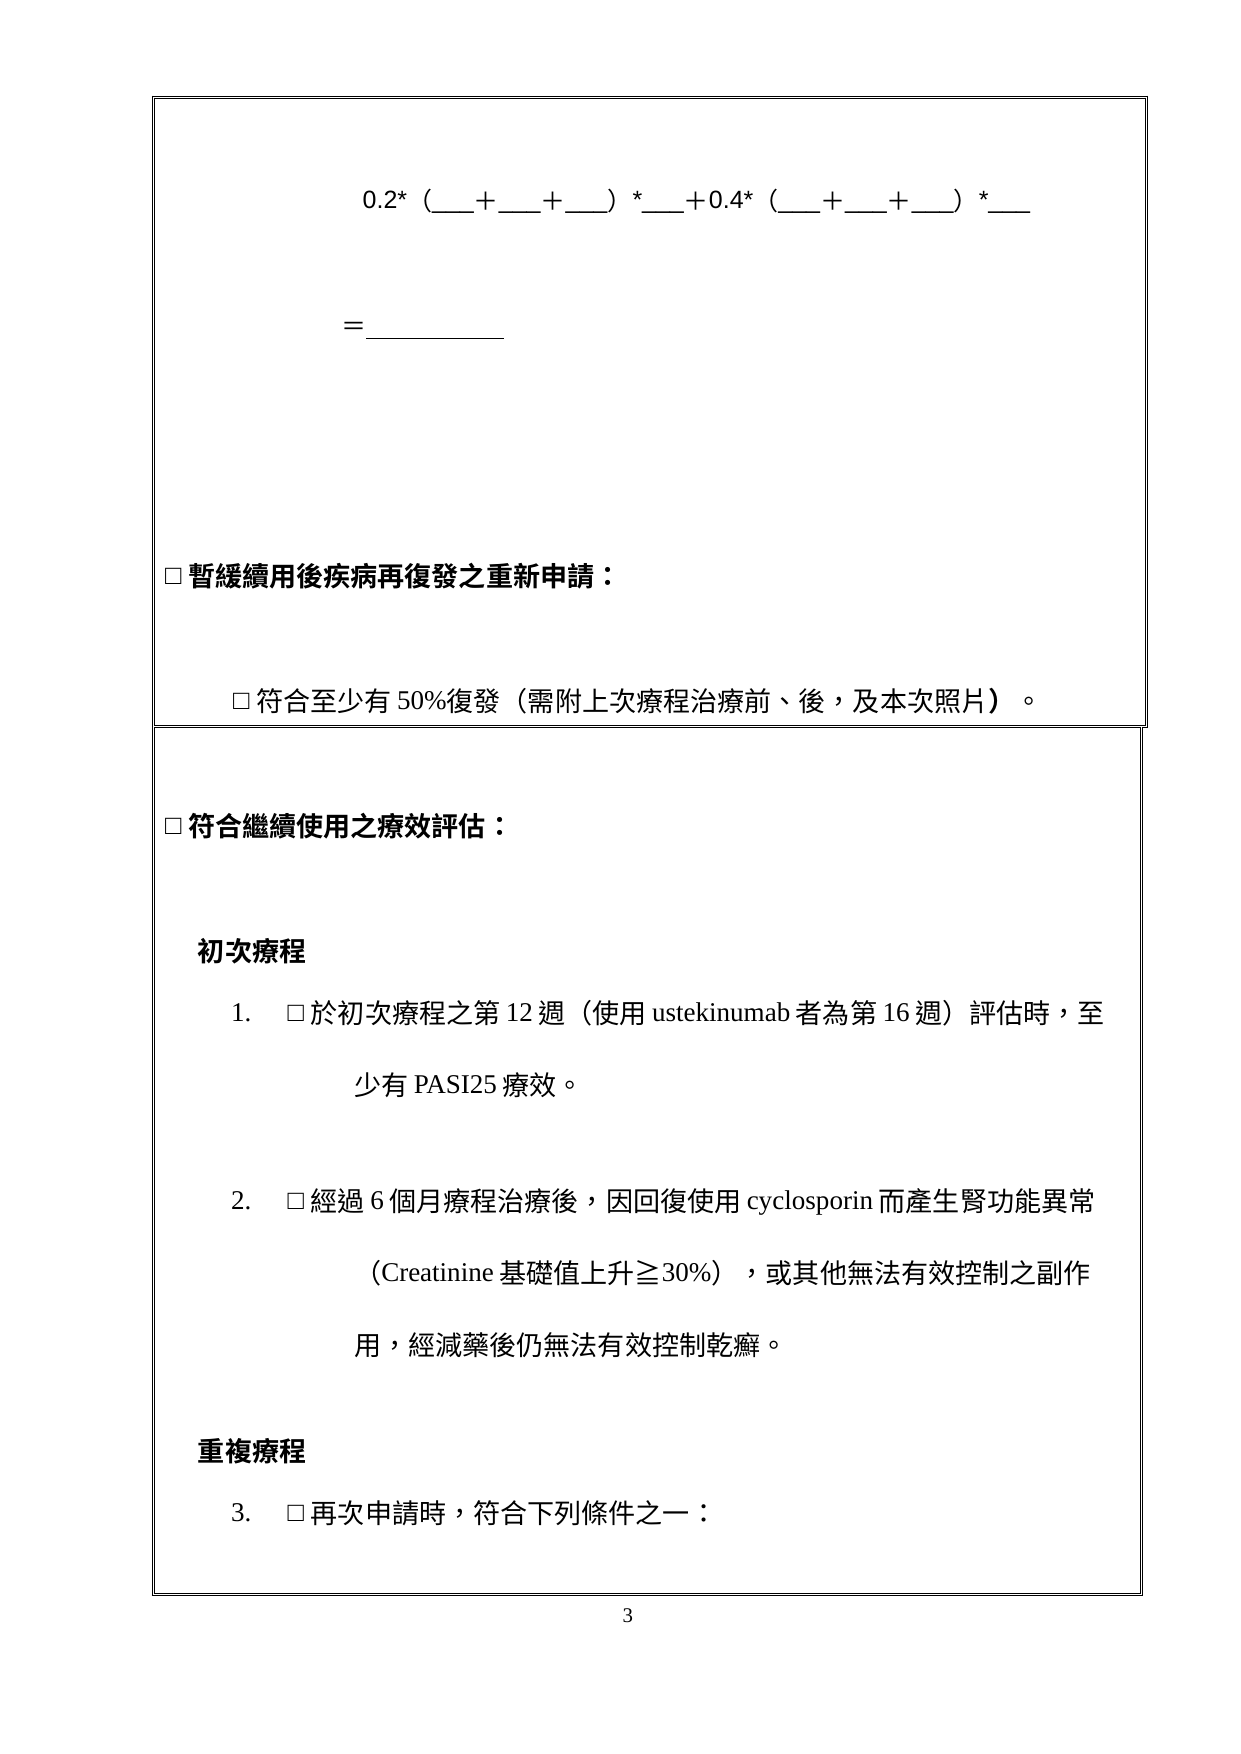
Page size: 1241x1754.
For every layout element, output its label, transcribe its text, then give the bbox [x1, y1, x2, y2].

table_cell [1143, 728, 1147, 1592]
table_cell □ 符合繼續使用之療效評估： 初次療程 □ 於初次療程之第12週（使用ustekinumab者為第16週）評估時，至少有PASI25療效。 □ 經過6個月療程治療後，因回復使用cyclosporin而產生腎功能異常（Creatinine基礎值上升≧30%），或其他無法有效控制之副作用，經減藥後仍無法有效控制乾癬。 重複療程 □ 再次申請時，符合下列條件之一： □ 與初次治療前之療效達PASI50； □ 暫緩續用後至少有50%復發（需附上次療程治療前、後及本次照片）。 □ 上次治療至今病歷影本(至多附6個月)，以及申請日期之臨床照片。 上次申請之生物製劑使用時間及使用劑量： [155, 728, 1140, 1592]
table_header □ 符合經系統性治療無效，或因醫療因素而無法接受其他系統性治療之慢性紅皮症乾癬：（定義請參照給付規定） □ 符合範圍≧75%體表面積，且病史超過1年。 □ 符合以cyclosporin足量（5mg/kg/d，除非有明顯不良反應）治療6個月以上，停藥未滿3個月即復發到PASI＞10或體表面積＞30（需經皮膚科醫師評估）。 □ 符合以methotrexate及acitretin治療無效（目前未達PASI或BSA申請標準者，需同時附治療前後資料）。 患者體重: _____ kg □ 乾癬面積暨嚴重度指數〔Psoriasis Area Severity Index（PASI）〕≧10 (不適用PASI測定如膿疱性乾癬，則以範圍 ≧10%體表面積)。 PASI＝0.1*（___＋___＋___）*___＋0.3*（___＋___＋___）*___＋ 0.2*（___＋___＋___）*___＋0.4*（___＋___＋___）*___ ＝ □ 暫緩續用後疾病再復發之重新申請： □ 符合至少有50%復發（需附上次療程治療前、後，及本次照片）。 [155, 99, 1145, 725]
